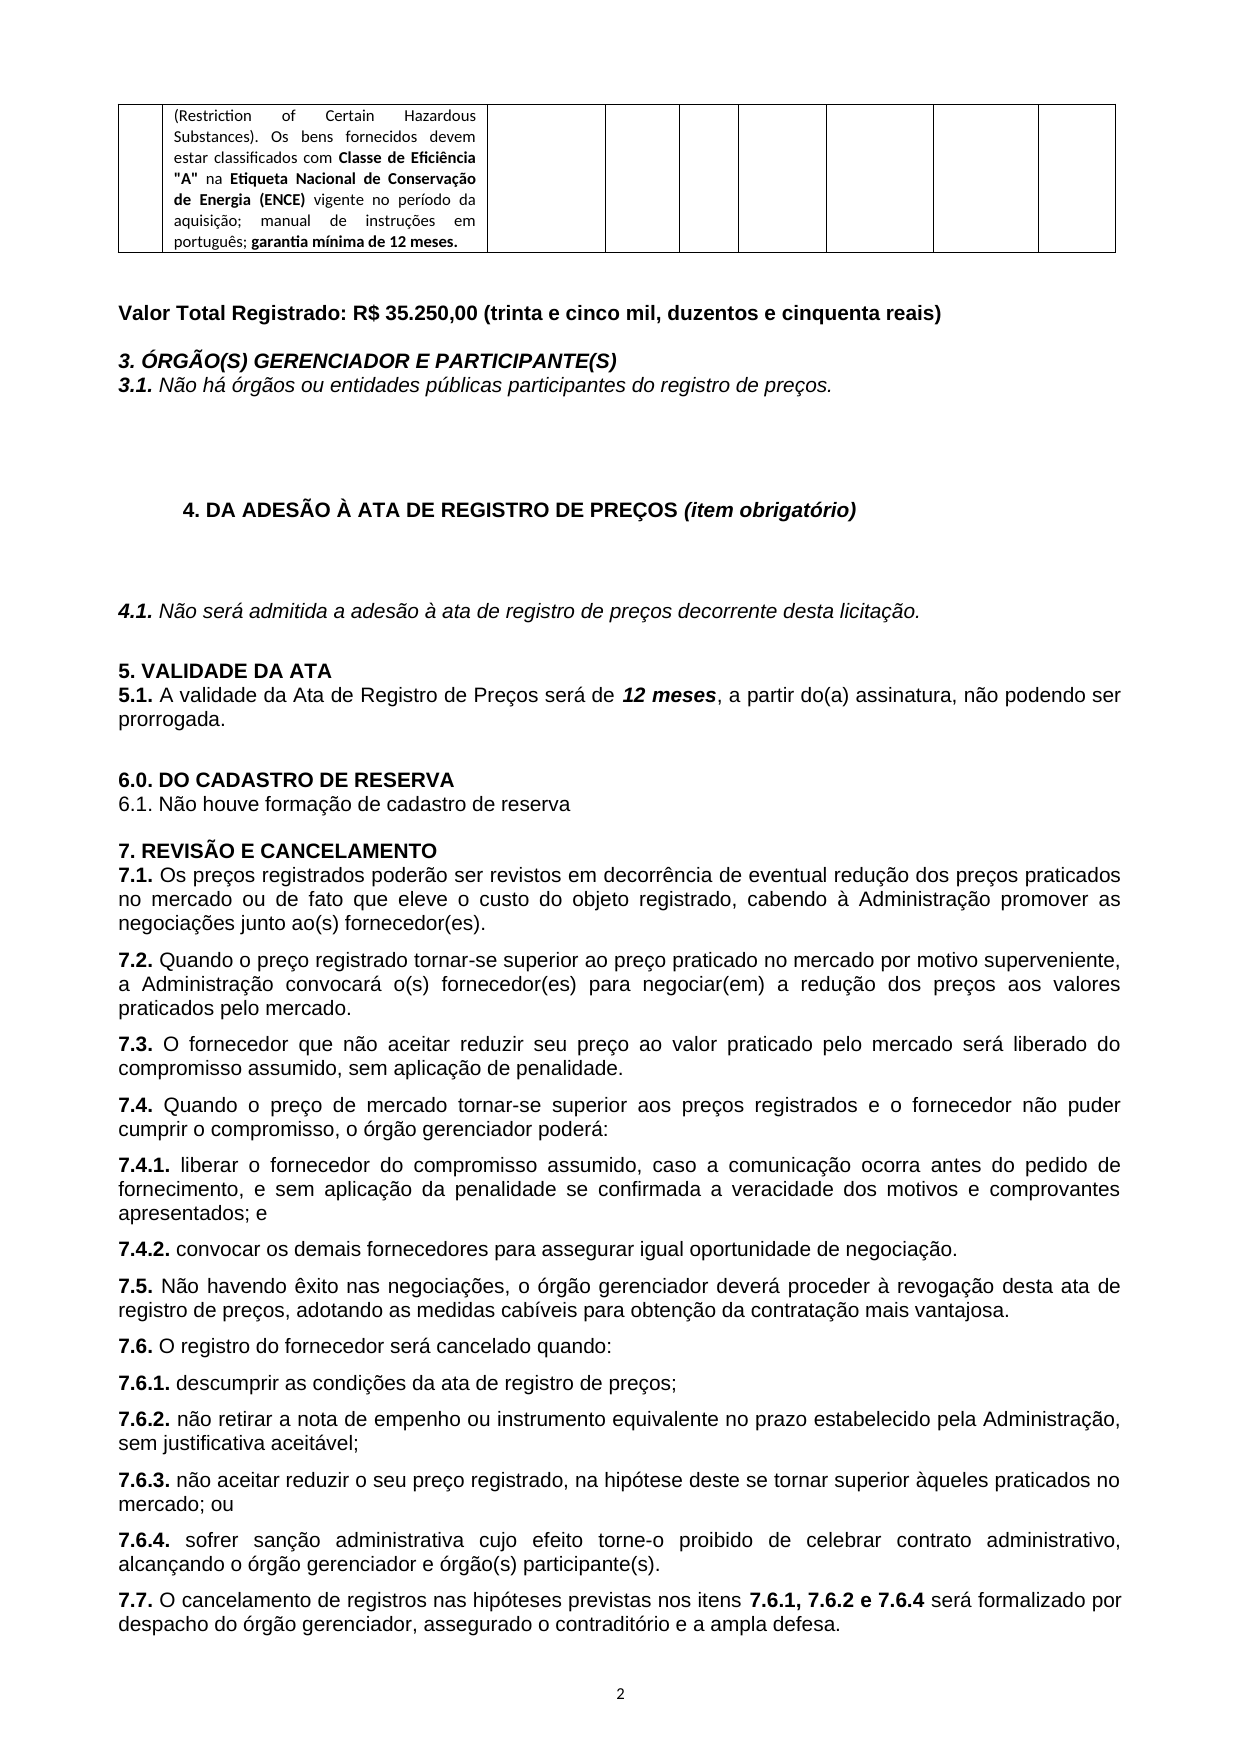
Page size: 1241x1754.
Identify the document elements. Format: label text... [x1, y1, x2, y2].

text 7.4. Quando o preço de mercado tornar-se superior aos preços registrados e o fornecedor não puder cumprir o compromisso, o órgão gerenciador poderá: [118, 1092, 1122, 1140]
text 7.4.1. liberar o fornecedor do compromisso assumido, caso a comunicação ocorra antes do pedido de fornecimento, e sem aplicação da penalidade se confirmada a veracidade dos motivos e comprovantes apresentados; e [118, 1153, 1122, 1225]
text 4.1. Não será admitida a adesão à ata de registro de preços decorrente desta licitação. [118, 599, 1122, 623]
text 3. ÓRGÃO(S) GERENCIADOR E PARTICIPANTE(S) [118, 349, 1122, 373]
text 7. REVISÃO E CANCELAMENTO [118, 839, 1125, 863]
text 5.1. A validade da Ata de Registro de Preços será de 12 meses, a partir do(a) assinatura, não podendo ser prorrogada. [118, 683, 1122, 731]
text 3.1. Não há órgãos ou entidades públicas participantes do registro de preços. [118, 373, 1122, 397]
text 6.0. DO CADASTRO DE RESERVA [118, 767, 1124, 791]
table_cell [680, 105, 738, 252]
table_cell [488, 105, 605, 252]
text 7.2. Quando o preço registrado tornar-se superior ao preço praticado no mercado por motivo superveniente, a Administração convocará o(s) fornecedor(es) para negociar(em) a redução dos preços aos valores praticados pelo mercado. [118, 948, 1122, 1019]
text 4. DA ADESÃO À ATA DE REGISTRO DE PREÇOS (item obrigatório) [118, 433, 1122, 586]
text 7.4.2. convocar os demais fornecedores para assegurar igual oportunidade de negociação. [118, 1237, 1122, 1261]
text 7.5. Não havendo êxito nas negociações, o órgão gerenciador deverá proceder à revogação desta ata de registro de preços, adotando as medidas cabíveis para obtenção da contratação mais vantajosa. [118, 1274, 1122, 1322]
text 7.6.1. descumprir as condições da ata de registro de preços; [118, 1371, 1122, 1394]
table_cell (Restriction of Certain Hazardous Substances). Os bens fornecidos devem estar classificados com Classe de Eficiência "A" na Etiqueta Nacional de Conservação de Energia (ENCE) vigente no período da aquisição; manual de instruções em português; garantia mínima de 12 meses. [163, 105, 487, 252]
text 7.6.2. não retirar a nota de empenho ou instrumento equivalente no prazo estabelecido pela Administração, sem justificativa aceitável; [118, 1407, 1122, 1455]
table_cell [739, 105, 826, 252]
table_cell [119, 105, 162, 252]
text Valor Total Registrado: R$ 35.250,00 (trinta e cinco mil, duzentos e cinquenta reais) [118, 301, 1122, 325]
text 7.7. O cancelamento de registros nas hipóteses previstas nos itens 7.6.1, 7.6.2 e 7.6.4 será formalizado por despacho do órgão gerenciador, assegurado o contraditório e a ampla defesa. [118, 1588, 1122, 1636]
text 7.6. O registro do fornecedor será cancelado quando: [118, 1334, 1122, 1358]
table_cell [1039, 105, 1115, 252]
text 5. VALIDADE DA ATA [118, 659, 1125, 683]
table_cell [606, 105, 679, 252]
text 6.1. Não houve formação de cadastro de reserva [118, 791, 1124, 815]
text 7.6.3. não aceitar reduzir o seu preço registrado, na hipótese deste se tornar superior àqueles praticados no mercado; ou [118, 1467, 1122, 1515]
text 7.6.4. sofrer sanção administrativa cujo efeito torne-o proibido de celebrar contrato administrativo, alcançando o órgão gerenciador e órgão(s) participante(s). [118, 1528, 1122, 1576]
text 7.1. Os preços registrados poderão ser revistos em decorrência de eventual redução dos preços praticados no mercado ou de fato que eleve o custo do objeto registrado, cabendo à Administração promover as negociações junto ao(s) fornecedor(es). [118, 863, 1122, 935]
text 7.3. O fornecedor que não aceitar reduzir seu preço ao valor praticado pelo mercado será liberado do compromisso assumido, sem aplicação de penalidade. [118, 1032, 1122, 1080]
table_cell [934, 105, 1038, 252]
table_cell [827, 105, 933, 252]
